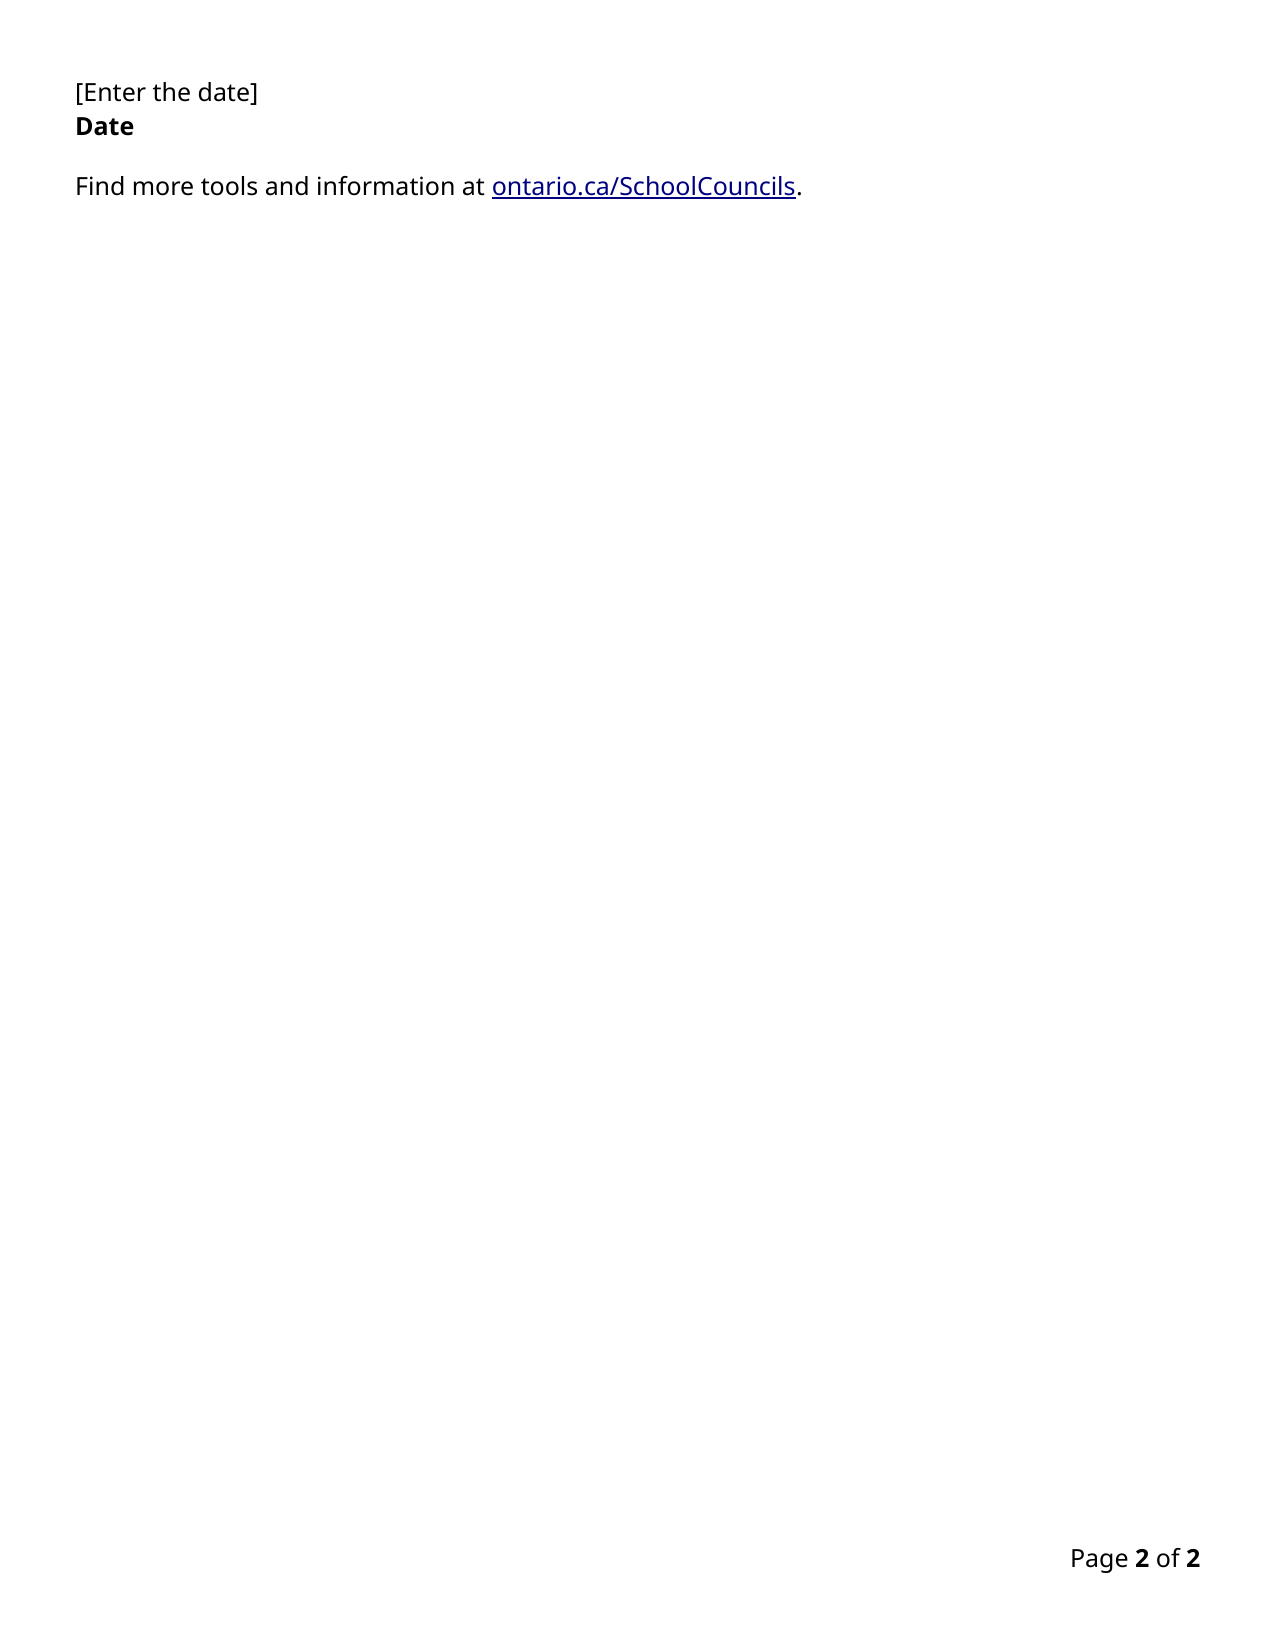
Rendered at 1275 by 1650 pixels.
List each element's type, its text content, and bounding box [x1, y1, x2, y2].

text [Enter the date] Date [75, 75, 1200, 143]
text Find more tools and information at ontario.ca/SchoolCouncils. [75, 168, 1200, 202]
